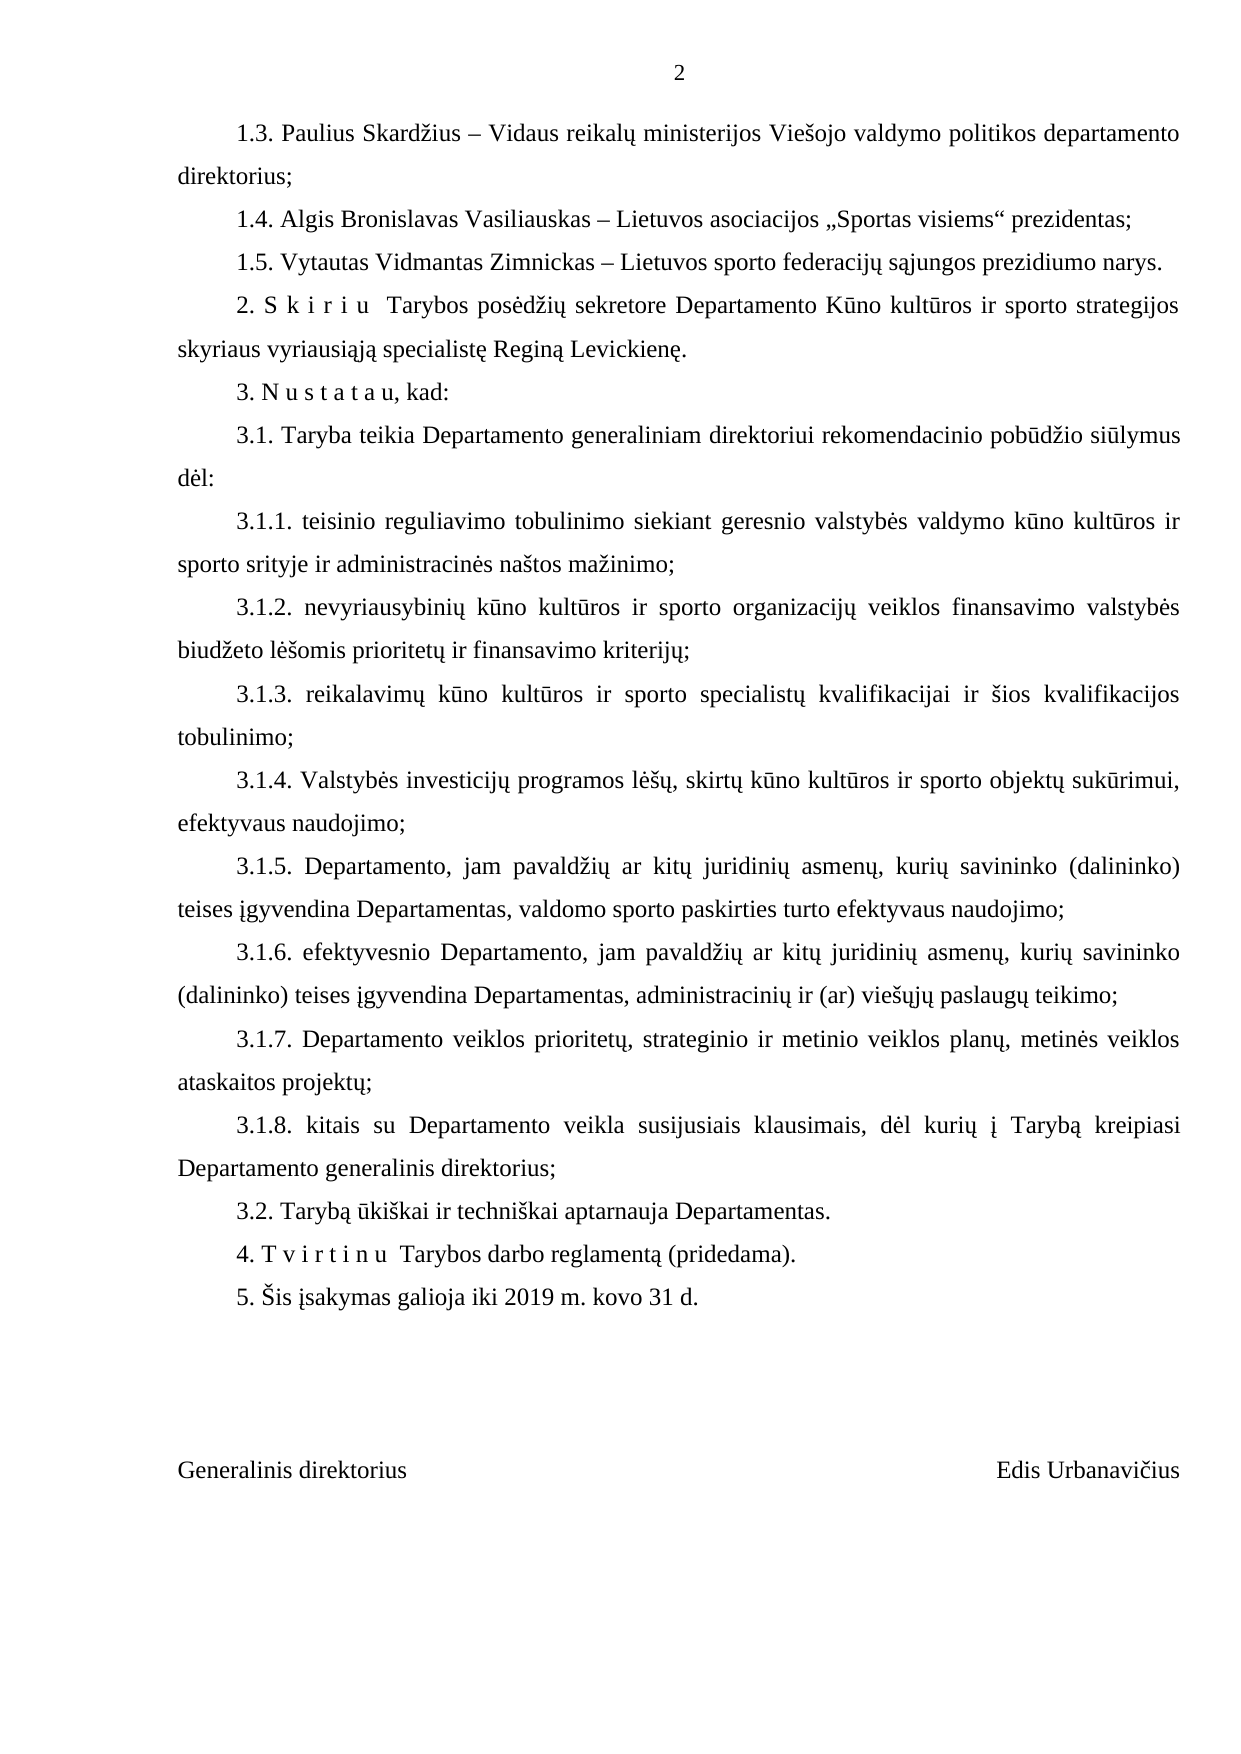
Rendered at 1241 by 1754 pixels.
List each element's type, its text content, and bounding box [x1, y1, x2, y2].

text 2. S k i r i u Tarybos posėdžių sekretore Departamento Kūno kultūros ir sporto strategijos skyriaus vyriausiąją specialistę Reginą Levickienę. [177, 291, 1181, 362]
text Generalinis direktorius Edis Urbanavičius [177, 1455, 1181, 1484]
text 3.2. Tarybą ūkiškai ir techniškai aptarnauja Departamentas. [177, 1196, 1181, 1225]
text 3.1.7. Departamento veiklos prioritetų, strateginio ir metinio veiklos planų, metinės veiklos ataskaitos projektų; [177, 1024, 1181, 1096]
text 3.1.5. Departamento, jam pavaldžių ar kitų juridinių asmenų, kurių savininko (dalininko) teises įgyvendina Departamentas, valdomo sporto paskirties turto efektyvaus naudojimo; [177, 851, 1181, 923]
text 3. N u s t a t a u, kad: [177, 377, 1181, 406]
text 3.1.6. efektyvesnio Departamento, jam pavaldžių ar kitų juridinių asmenų, kurių savininko (dalininko) teises įgyvendina Departamentas, administracinių ir (ar) viešųjų paslaugų teikimo; [177, 937, 1181, 1009]
text 3.1.3. reikalavimų kūno kultūros ir sporto specialistų kvalifikacijai ir šios kvalifikacijos tobulinimo; [177, 679, 1181, 751]
text 1.4. Algis Bronislavas Vasiliauskas – Lietuvos asociacijos „Sportas visiems“ prezidentas; [177, 204, 1181, 233]
text 3.1.1. teisinio reguliavimo tobulinimo siekiant geresnio valstybės valdymo kūno kultūros ir sporto srityje ir administracinės naštos mažinimo; [177, 506, 1181, 578]
text 3.1.4. Valstybės investicijų programos lėšų, skirtų kūno kultūros ir sporto objektų sukūrimui, efektyvaus naudojimo; [177, 765, 1181, 837]
text 4. T v i r t i n u Tarybos darbo reglamentą (pridedama). [177, 1239, 1181, 1268]
text 3.1.2. nevyriausybinių kūno kultūros ir sporto organizacijų veiklos finansavimo valstybės biudžeto lėšomis prioritetų ir finansavimo kriterijų; [177, 592, 1181, 664]
text 1.5. Vytautas Vidmantas Zimnickas – Lietuvos sporto federacijų sąjungos prezidiumo narys. [177, 247, 1181, 276]
text 3.1.8. kitais su Departamento veikla susijusiais klausimais, dėl kurių į Tarybą kreipiasi Departamento generalinis direktorius; [177, 1110, 1181, 1182]
text 5. Šis įsakymas galioja iki 2019 m. kovo 31 d. [177, 1282, 1181, 1311]
text 1.3. Paulius Skardžius – Vidaus reikalų ministerijos Viešojo valdymo politikos departamento direktorius; [177, 118, 1181, 190]
text 3.1. Taryba teikia Departamento generaliniam direktoriui rekomendacinio pobūdžio siūlymus dėl: [177, 420, 1181, 492]
